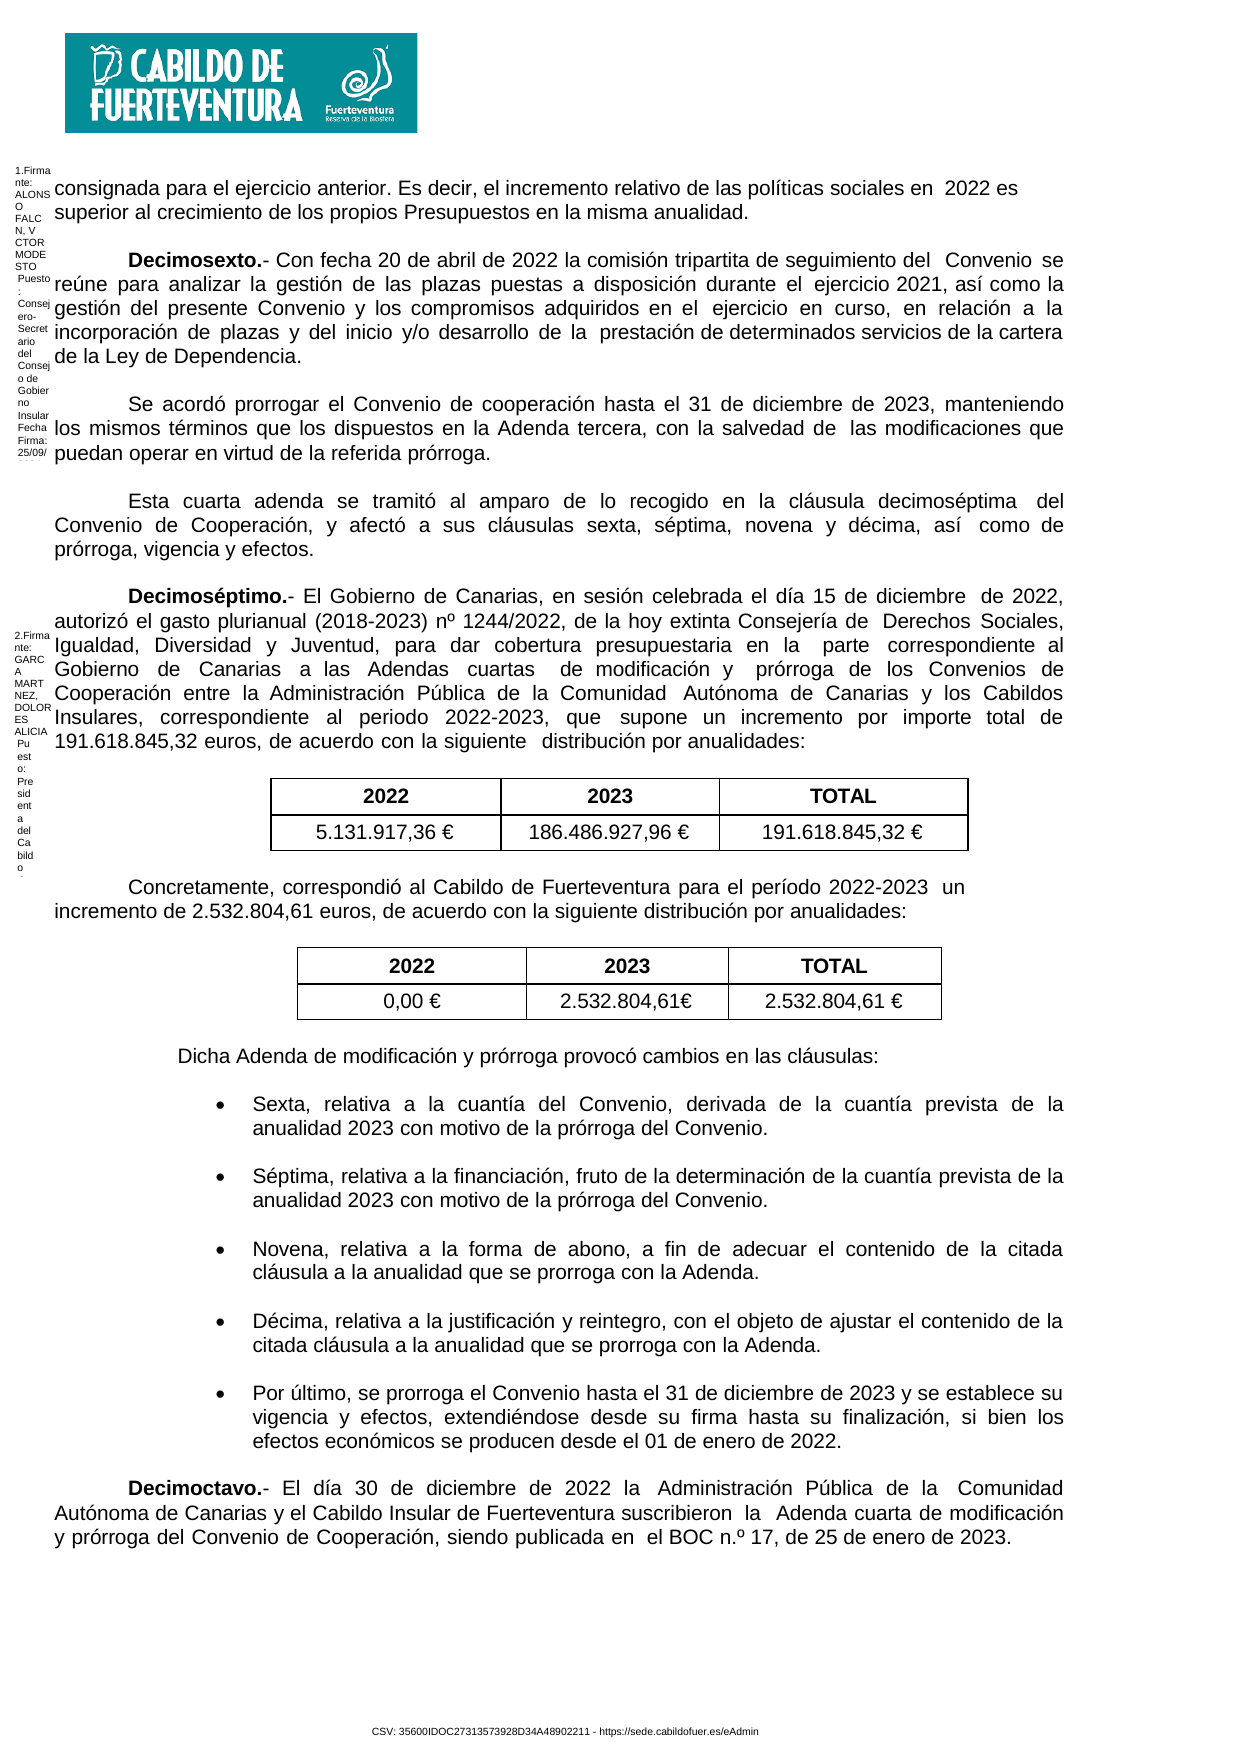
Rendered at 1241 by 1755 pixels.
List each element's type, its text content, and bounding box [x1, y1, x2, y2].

text Decimosexto.- Con fecha 20 de abril de 2022 la comisión tripartita de seguimiento del Convenio se reúne para analizar la gestión de las plazas puestas a disposición durante el ejercicio 2021, así como la gestión del presente Convenio y los compromisos adquiridos en el ejercicio en curso, en relación a la incorporación de plazas y del inicio y/o desarrollo de la prestación de determinados servicios de la cartera de la Ley de Dependencia. [54, 247, 1064, 368]
list Décima, relativa a la justificación y reintegro, con el objeto de ajustar el contenido de la citada cláusula a la anualidad que se prorroga con la Adenda. [215, 1309, 1064, 1357]
text 1.Firmante: ALONSO FALC N, V CTOR MODESTO [15, 165, 52, 273]
table_cell 0,00 € [298, 985, 526, 1018]
table_cell 5.131.917,36 € [272, 816, 500, 849]
text Puesto: Consejero-Secretario del Consejo de Gobierno Insular Fecha Firma: 25/09/2024 10:57:04 [18, 273, 51, 461]
table_header 2022 [272, 779, 500, 814]
table_header TOTAL [729, 948, 941, 983]
text [12, 629, 52, 877]
text Se acordó prorrogar el Convenio de cooperación hasta el 31 de diciembre de 2023, manteniendo los mismos términos que los dispuestos en la Adenda tercera, con la salvedad de las modificaciones que puedan operar en virtud de la referida prórroga. [54, 392, 1064, 464]
text [13, 164, 52, 461]
list Séptima, relativa a la financiación, fruto de la determinación de la cuantía prevista de la anualidad 2023 con motivo de la prórroga del Convenio. [215, 1165, 1064, 1212]
text Decimoctavo.- El día 30 de diciembre de 2022 la Administración Pública de la Comunidad Autónoma de Canarias y el Cabildo Insular de Fuerteventura suscribieron la Adenda cuarta de modificación y prórroga del Convenio de Cooperación, siendo publicada en el BOC n.º 17, de 25 de enero de 2023. [54, 1476, 1064, 1549]
text Concretamente, correspondió al Cabildo de Fuerteventura para el período 2022-2023 un incremento de 2.532.804,61 euros, de acuerdo con la siguiente distribución por anualidades: [54, 874, 1058, 923]
table_cell 2.532.804,61 € [729, 985, 941, 1018]
table_cell 2.532.804,61€ [527, 985, 728, 1018]
text Dicha Adenda de modificación y prórroga provocó cambios en las cláusulas: [177, 1044, 1241, 1068]
table_header 2023 [527, 948, 728, 983]
list Novena, relativa a la forma de abono, a fin de adecuar el contenido de la citada cláusula a la anualidad que se prorroga con la Adenda. [215, 1237, 1064, 1284]
text Esta cuarta adenda se tramitó al amparo de lo recogido en la cláusula decimoséptima del Convenio de Cooperación, y afectó a sus cláusulas sexta, séptima, novena y décima, así como de prórroga, vigencia y efectos. [54, 488, 1064, 561]
text consignada para el ejercicio anterior. Es decir, el incremento relativo de las políticas sociales en 2022 es superior al crecimiento de los propios Presupuestos en la misma anualidad. [54, 176, 1058, 224]
list Sexta, relativa a la cuantía del Convenio, derivada de la cuantía prevista de la anualidad 2023 con motivo de la prórroga del Convenio. [215, 1093, 1064, 1140]
text Decimoséptimo.- El Gobierno de Canarias, en sesión celebrada el día 15 de diciembre de 2022, autorizó el gasto plurianual (2018-2023) nº 1244/2022, de la hoy extinta Consejería de Derechos Sociales, Igualdad, Diversidad y Juventud, para dar cobertura presupuestaria en la parte correspondiente al Gobierno de Canarias a las Adendas cuartas de modificación y prórroga de los Convenios de Cooperación entre la Administración Pública de la Comunidad Autónoma de Canarias y los Cabildos Insulares, correspondiente al periodo 2022-2023, que supone un incremento por importe total de 191.618.845,32 euros, de acuerdo con la siguiente distribución por anualidades: [54, 584, 1064, 753]
table_header TOTAL [720, 779, 967, 814]
list Por último, se prorroga el Convenio hasta el 31 de diciembre de 2023 y se establece su vigencia y efectos, extendiéndose desde su firma hasta su finalización, si bien los efectos económicos se producen desde el 01 de enero de 2022. [215, 1382, 1064, 1453]
table_cell 191.618.845,32 € [720, 816, 967, 849]
text 2.Firmante: GARC A MART NEZ, DOLORES ALICIA [14, 629, 52, 737]
table_header 2022 [298, 948, 526, 983]
table_cell 186.486.927,96 € [502, 816, 719, 849]
text Puesto: Presidenta del Cabildo de Fuerteventura Fecha Firma: 25/09/2024 11:30:57 [17, 738, 34, 877]
table_header 2023 [502, 779, 719, 814]
